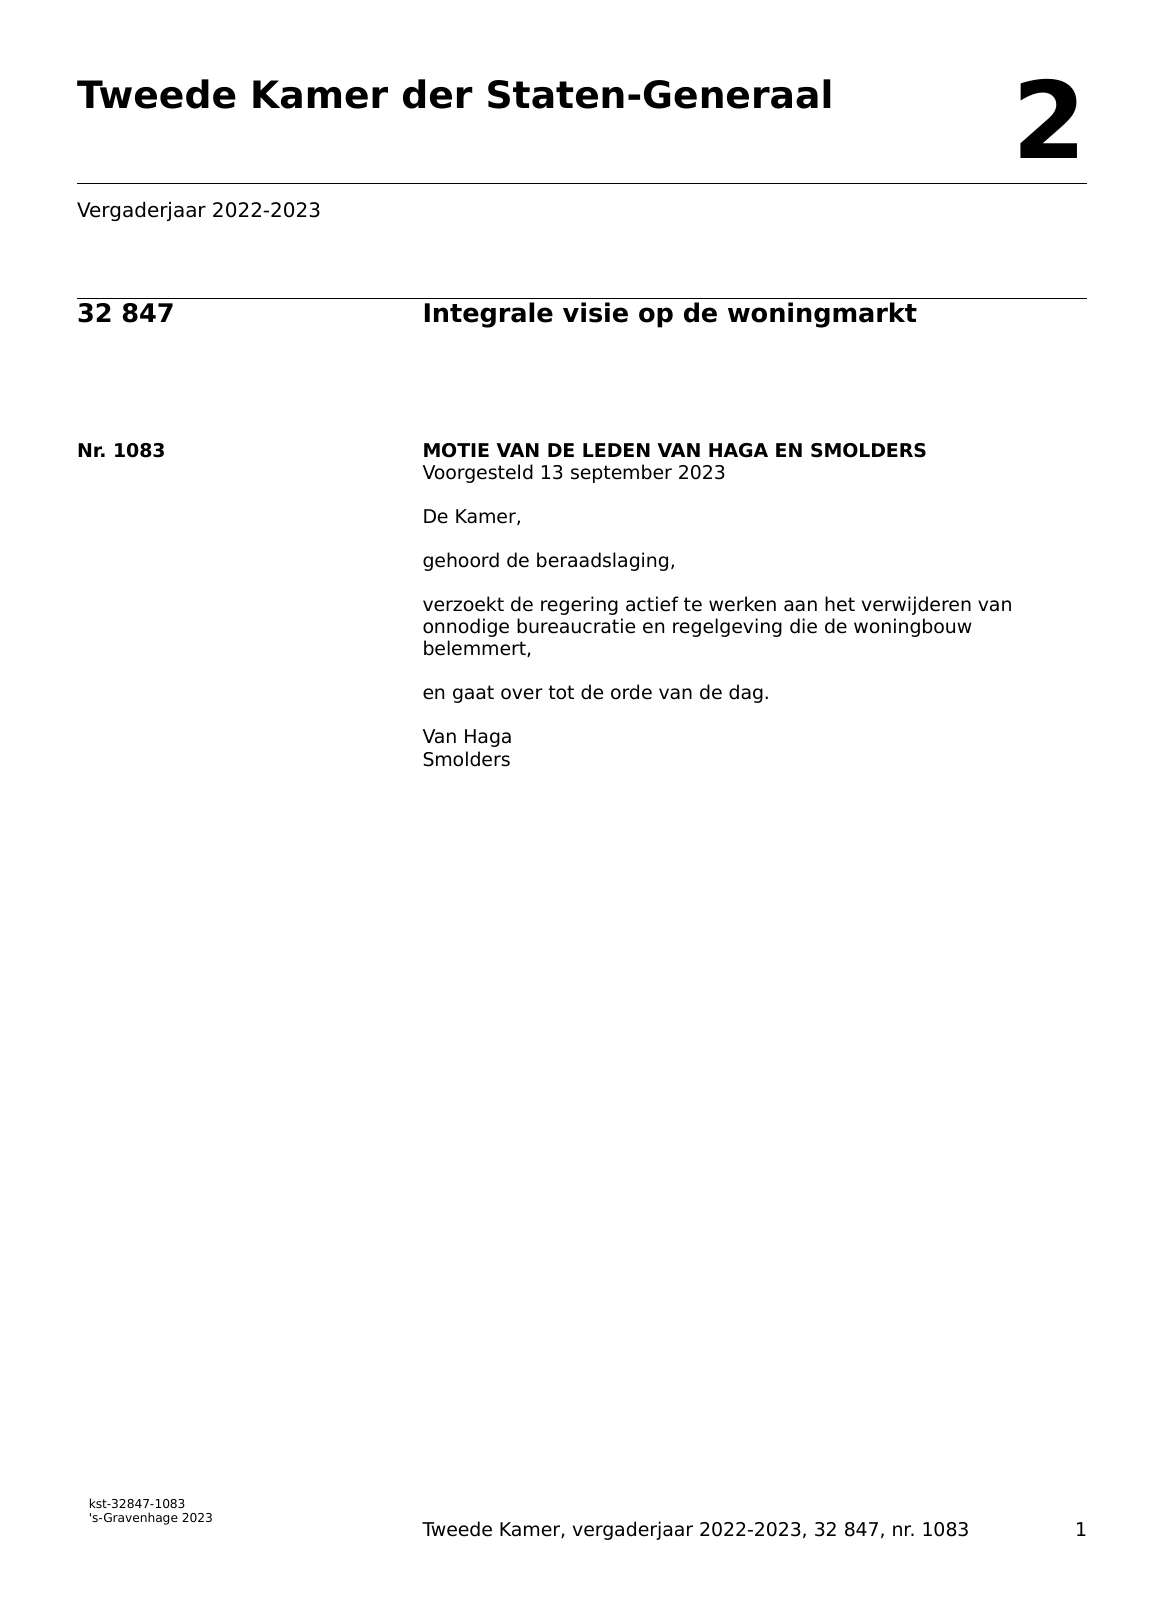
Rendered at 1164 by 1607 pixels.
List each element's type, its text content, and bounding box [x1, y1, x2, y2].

text Smolders [422, 748, 1087, 770]
text Voorgesteld 13 september 2023 [422, 462, 1087, 484]
table_header 2 [886, 59, 1087, 183]
text De Kamer, [422, 506, 1087, 528]
text kst-32847-1083 [88, 1497, 323, 1511]
text Van Haga [422, 726, 1087, 748]
text en gaat over tot de orde van de dag. [422, 682, 1087, 704]
table_cell Vergaderjaar 2022-2023 [77, 184, 1087, 298]
subtitle Nr. 1083 MOTIE VAN DE LEDEN VAN HAGA EN SMOLDERS [77, 440, 1087, 462]
subtitle 32 847 Integrale visie op de woningmarkt [77, 299, 1087, 329]
text gehoord de beraadslaging, [422, 550, 1087, 572]
text 's-Gravenhage 2023 [88, 1511, 323, 1525]
table_header Tweede Kamer der Staten-Generaal [77, 59, 886, 183]
text verzoekt de regering actief te werken aan het verwijderen van onnodige bureaucratie en regelgeving die de woningbouw belemmert, [422, 594, 1087, 660]
